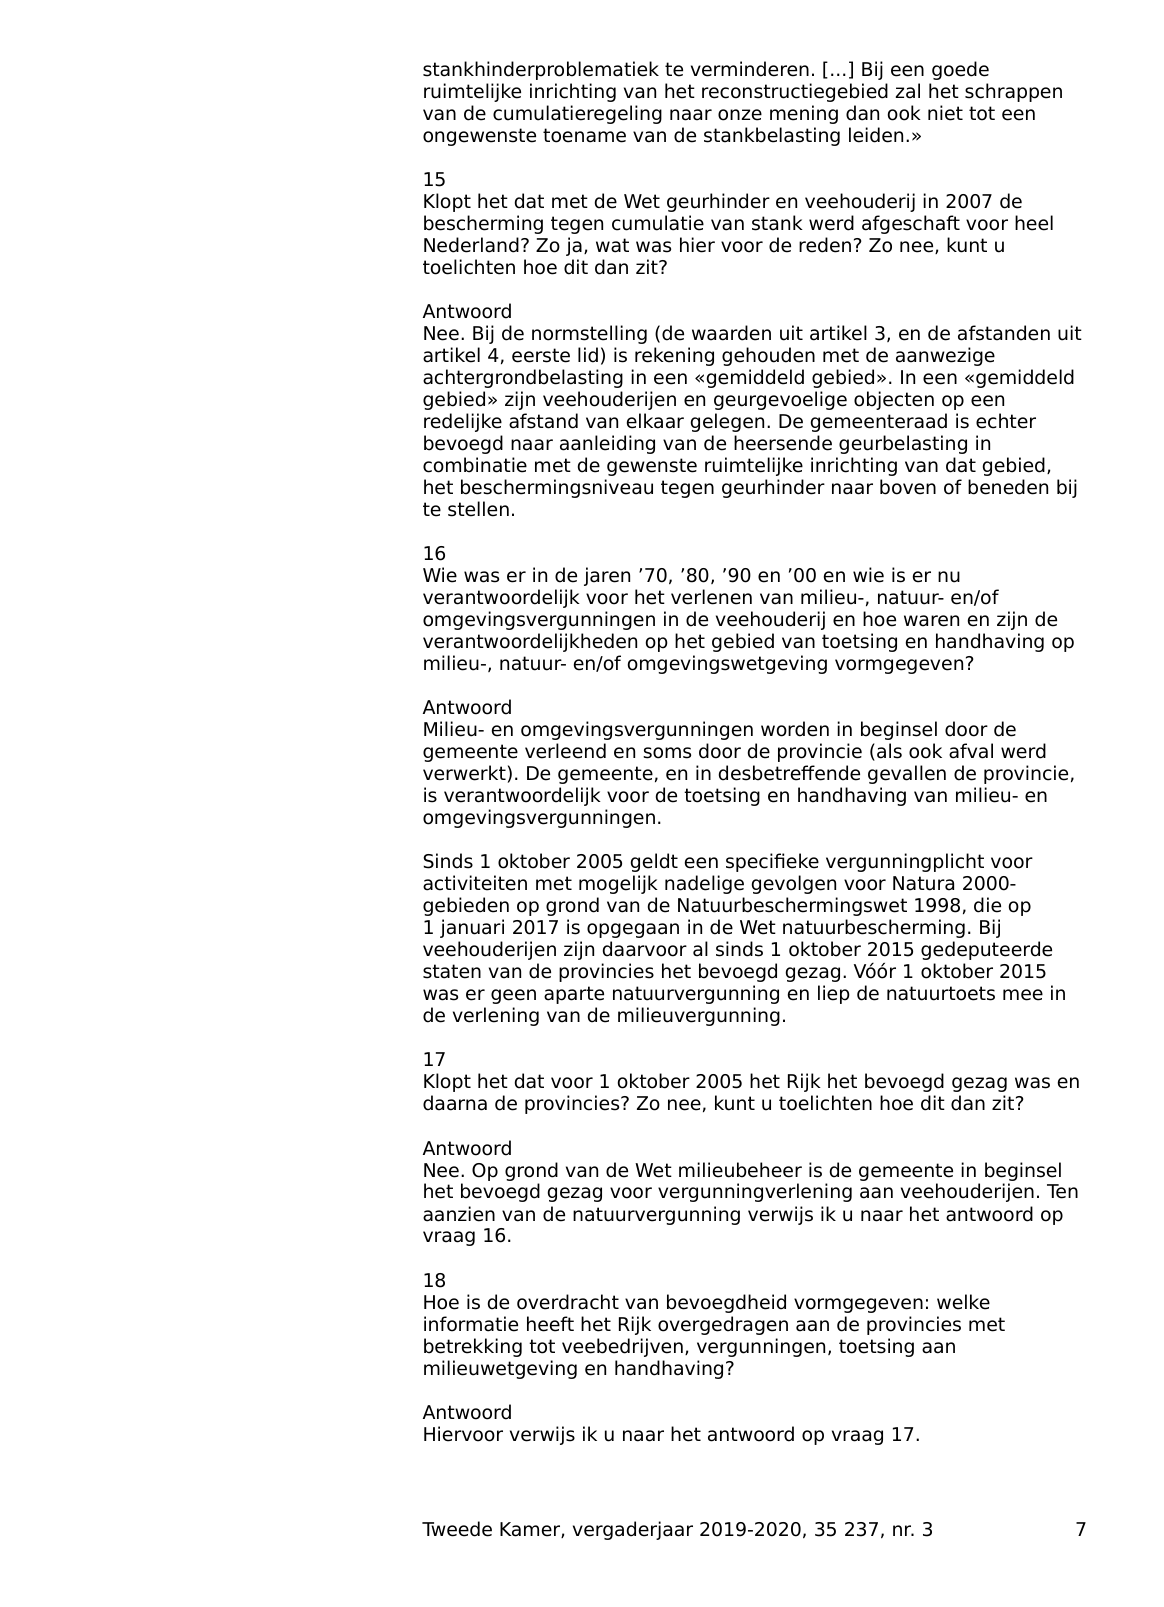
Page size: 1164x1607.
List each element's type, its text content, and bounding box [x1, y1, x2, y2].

text Milieu- en omgevingsvergunningen worden in beginsel door de gemeente verleend en soms door de provincie (als ook afval werd verwerkt). De gemeente, en in desbetreffende gevallen de provincie, is verantwoordelijk voor de toetsing en handhaving van milieu- en omgevingsvergunningen. [422, 719, 1087, 829]
text Hoe is de overdracht van bevoegdheid vormgegeven: welke informatie heeft het Rijk overgedragen aan de provincies met betrekking tot veebedrijven, vergunningen, toetsing aan milieuwetgeving en handhaving? [422, 1292, 1087, 1379]
text Antwoord [422, 1137, 1087, 1159]
text Nee. Bij de normstelling (de waarden uit artikel 3, en de afstanden uit artikel 4, eerste lid) is rekening gehouden met de aanwezige achtergrondbelasting in een «gemiddeld gebied». In een «gemiddeld gebied» zijn veehouderijen en geurgevoelige objecten op een redelijke afstand van elkaar gelegen. De gemeenteraad is echter bevoegd naar aanleiding van de heersende geurbelasting in combinatie met de gewenste ruimtelijke inrichting van dat gebied, het beschermingsniveau tegen geurhinder naar boven of beneden bij te stellen. [422, 323, 1087, 521]
text Klopt het dat voor 1 oktober 2005 het Rijk het bevoegd gezag was en daarna de provincies? Zo nee, kunt u toelichten hoe dit dan zit? [422, 1071, 1087, 1115]
text Nee. Op grond van de Wet milieubeheer is de gemeente in beginsel het bevoegd gezag voor vergunningverlening aan veehouderijen. Ten aanzien van de natuurvergunning verwijs ik u naar het antwoord op vraag 16. [422, 1159, 1087, 1247]
text Hiervoor verwijs ik u naar het antwoord op vraag 17. [422, 1424, 1087, 1446]
text 16 [422, 543, 1087, 565]
text 18 [422, 1269, 1087, 1292]
text Klopt het dat met de Wet geurhinder en veehouderij in 2007 de bescherming tegen cumulatie van stank werd afgeschaft voor heel Nederland? Zo ja, wat was hier voor de reden? Zo nee, kunt u toelichten hoe dit dan zit? [422, 191, 1087, 279]
text Antwoord [422, 1402, 1087, 1424]
text Wie was er in de jaren ’70, ’80, ’90 en ’00 en wie is er nu verantwoordelijk voor het verlenen van milieu-, natuur- en/of omgevingsvergunningen in de veehouderij en hoe waren en zijn de verantwoordelijkheden op het gebied van toetsing en handhaving op milieu-, natuur- en/of omgevingswetgeving vormgegeven? [422, 565, 1087, 675]
text stankhinderproblematiek te verminderen. [...] Bij een goede ruimtelijke inrichting van het reconstructiegebied zal het schrappen van de cumulatieregeling naar onze mening dan ook niet tot een ongewenste toename van de stankbelasting leiden.» [422, 59, 1087, 147]
text 15 [422, 169, 1087, 191]
text Sinds 1 oktober 2005 geldt een specifieke vergunningplicht voor activiteiten met mogelijk nadelige gevolgen voor Natura 2000-gebieden op grond van de Natuurbeschermingswet 1998, die op 1 januari 2017 is opgegaan in de Wet natuurbescherming. Bij veehouderijen zijn daarvoor al sinds 1 oktober 2015 gedeputeerde staten van de provincies het bevoegd gezag. Vóór 1 oktober 2015 was er geen aparte natuurvergunning en liep de natuurtoets mee in de verlening van de milieuvergunning. [422, 851, 1087, 1027]
text 17 [422, 1049, 1087, 1071]
text Antwoord [422, 301, 1087, 323]
text Antwoord [422, 697, 1087, 719]
